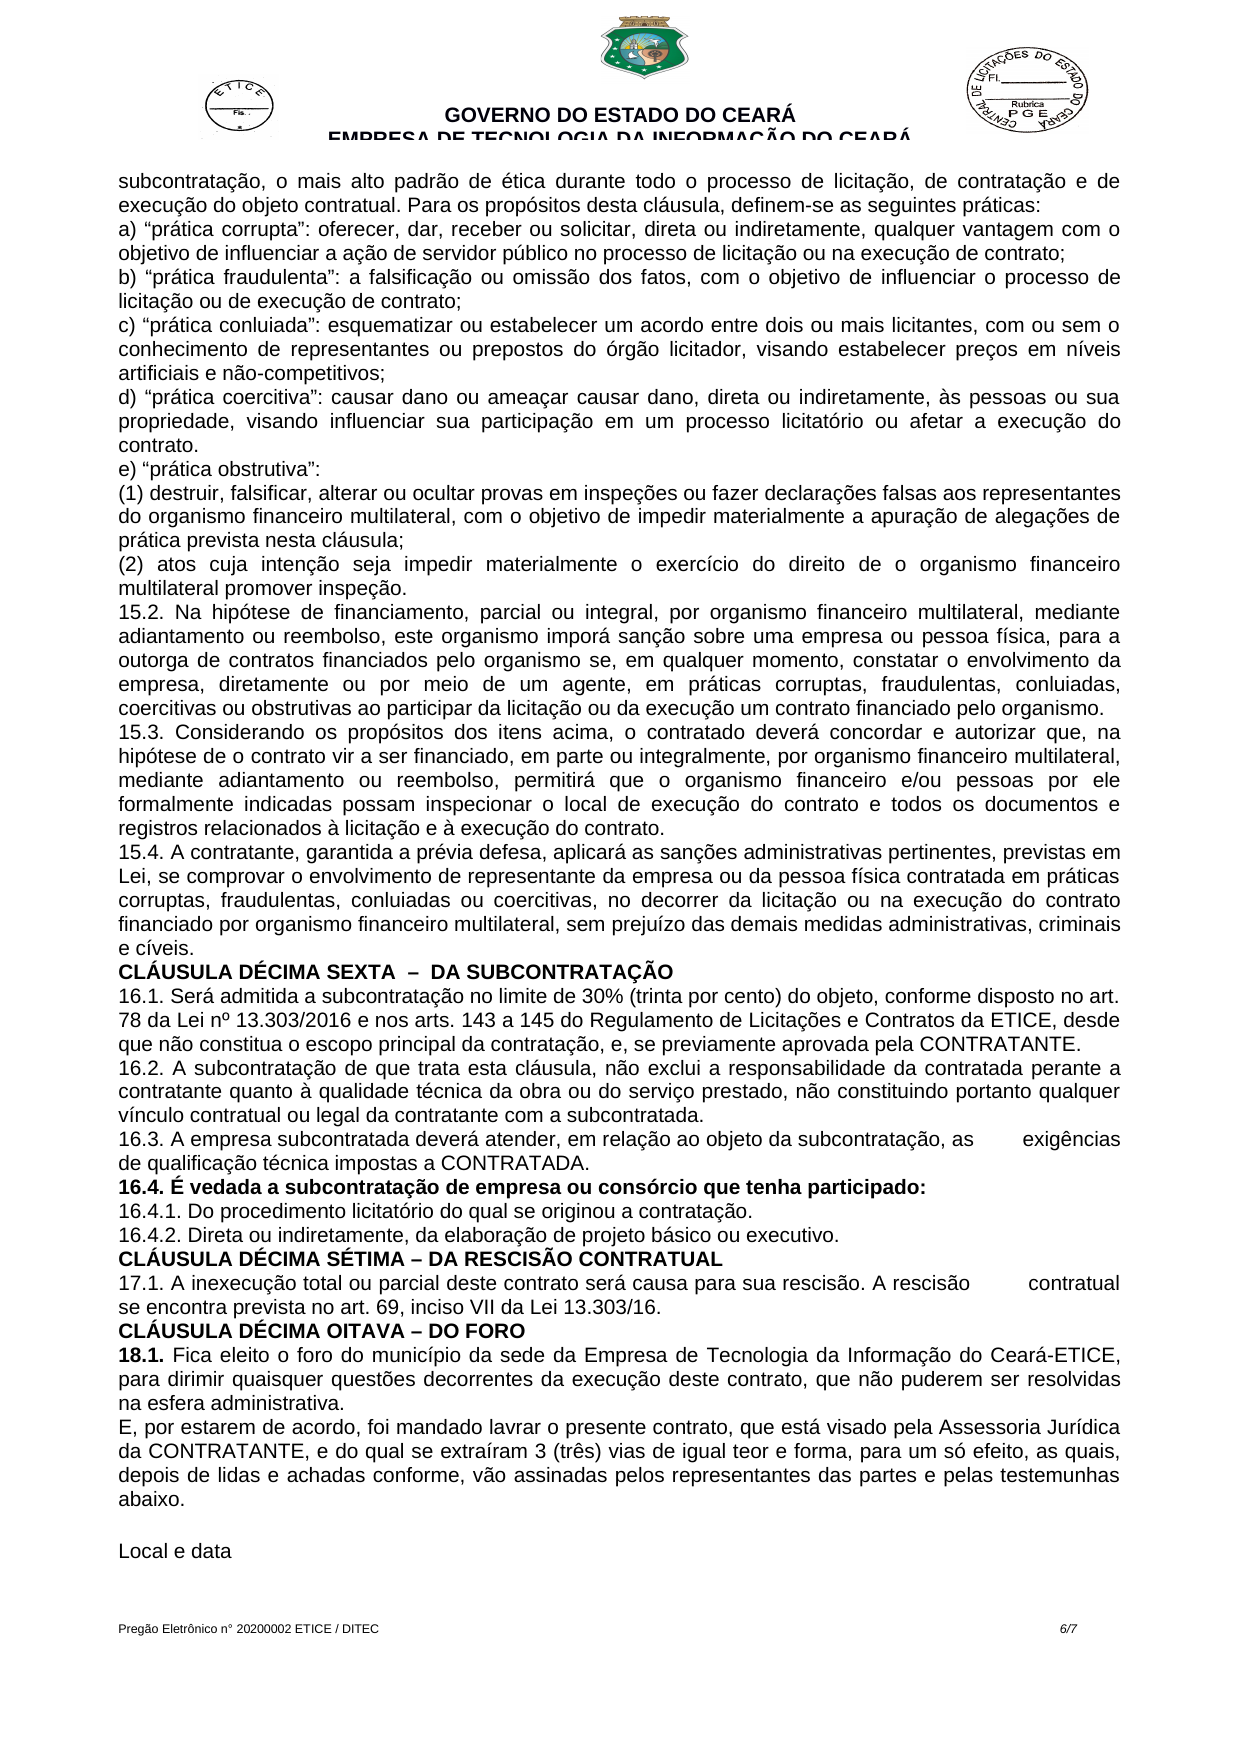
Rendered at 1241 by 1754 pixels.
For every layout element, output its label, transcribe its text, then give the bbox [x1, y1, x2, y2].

text 16.3. A empresa subcontratada deverá atender, em relação ao objeto da subcontratação, as exigências de qualificação técnica impostas a CONTRATADA. [118, 1127, 1122, 1175]
text 15.3. Considerando os propósitos dos itens acima, o contratado deverá concordar e autorizar que, na hipótese de o contrato vir a ser financiado, em parte ou integralmente, por organismo financeiro multilateral, mediante adiantamento ou reembolso, permitirá que o organismo financeiro e/ou pessoas por ele formalmente indicadas possam inspecionar o local de execução do contrato e todos os documentos e registros relacionados à licitação e à execução do contrato. [118, 720, 1122, 840]
text 16.4.2. Direta ou indiretamente, da elaboração de projeto básico ou executivo. [118, 1223, 1122, 1247]
text 15.4. A contratante, garantida a prévia defesa, aplicará as sanções administrativas pertinentes, previstas em Lei, se comprovar o envolvimento de representante da empresa ou da pessoa física contratada em práticas corruptas, fraudulentas, conluiadas ou coercitivas, no decorrer da licitação ou na execução do contrato financiado por organismo financeiro multilateral, sem prejuízo das demais medidas administrativas, criminais e cíveis. [118, 840, 1122, 959]
text a) “prática corrupta”: oferecer, dar, receber ou solicitar, direta ou indiretamente, qualquer vantagem com o objetivo de influenciar a ação de servidor público no processo de licitação ou na execução de contrato; [118, 217, 1122, 265]
text e) “prática obstrutiva”: [118, 456, 1122, 480]
text 16.2. A subcontratação de que trata esta cláusula, não exclui a responsabilidade da contratada perante a contratante quanto à qualidade técnica da obra ou do serviço prestado, não constituindo portanto qualquer vínculo contratual ou legal da contratante com a subcontratada. [118, 1055, 1122, 1127]
text 15.2. Na hipótese de financiamento, parcial ou integral, por organismo financeiro multilateral, mediante adiantamento ou reembolso, este organismo imporá sanção sobre uma empresa ou pessoa física, para a outorga de contratos financiados pelo organismo se, em qualquer momento, constatar o envolvimento da empresa, diretamente ou por meio de um agente, em práticas corruptas, fraudulentas, conluiadas, coercitivas ou obstrutivas ao participar da licitação ou da execução um contrato financiado pelo organismo. [118, 600, 1122, 720]
text E, por estarem de acordo, foi mandado lavrar o presente contrato, que está visado pela Assessoria Jurídica da CONTRATANTE, e do qual se extraíram 3 (três) vias de igual teor e forma, para um só efeito, as quais, depois de lidas e achadas conforme, vão assinadas pelos representantes das partes e pelas testemunhas abaixo. [118, 1415, 1122, 1511]
text 16.1. Será admitida a subcontratação no limite de 30% (trinta por cento) do objeto, conforme disposto no art. 78 da Lei nº 13.303/2016 e nos arts. 143 a 145 do Regulamento de Licitações e Contratos da ETICE, desde que não constitua o escopo principal da contratação, e, se previamente aprovada pela CONTRATANTE. [118, 983, 1122, 1055]
text (1) destruir, falsificar, alterar ou ocultar provas em inspeções ou fazer declarações falsas aos representantes do organismo financeiro multilateral, com o objetivo de impedir materialmente a apuração de alegações de prática prevista nesta cláusula; [118, 480, 1122, 552]
text 18.1. Fica eleito o foro do município da sede da Empresa de Tecnologia da Informação do Ceará-ETICE, para dirimir quaisquer questões decorrentes da execução deste contrato, que não puderem ser resolvidas na esfera administrativa. [118, 1343, 1122, 1415]
text b) “prática fraudulenta”: a falsificação ou omissão dos fatos, com o objetivo de influenciar o processo de licitação ou de execução de contrato; [118, 265, 1122, 313]
text (2) atos cuja intenção seja impedir materialmente o exercício do direito de o organismo financeiro multilateral promover inspeção. [118, 552, 1122, 600]
text subcontratação, o mais alto padrão de ética durante todo o processo de licitação, de contratação e de execução do objeto contratual. Para os propósitos desta cláusula, definem-se as seguintes práticas: [118, 169, 1122, 217]
text CLÁUSULA DÉCIMA SEXTA – DA SUBCONTRATAÇÃO [118, 959, 1122, 983]
text CLÁUSULA DÉCIMA SÉTIMA – DA RESCISÃO CONTRATUAL [118, 1247, 1122, 1271]
text Local e data [118, 1539, 1122, 1563]
text 16.4. É vedada a subcontratação de empresa ou consórcio que tenha participado: [118, 1175, 1122, 1199]
text CLÁUSULA DÉCIMA OITAVA – DO FORO [118, 1319, 1122, 1343]
text c) “prática conluiada”: esquematizar ou estabelecer um acordo entre dois ou mais licitantes, com ou sem o conhecimento de representantes ou prepostos do órgão licitador, visando estabelecer preços em níveis artificiais e não-competitivos; [118, 313, 1122, 384]
picture [600, 16, 691, 86]
text 16.4.1. Do procedimento licitatório do qual se originou a contratação. [118, 1199, 1122, 1223]
text d) “prática coercitiva”: causar dano ou ameaçar causar dano, direta ou indiretamente, às pessoas ou sua propriedade, visando influenciar sua participação em um processo licitatório ou afetar a execução do contrato. [118, 384, 1122, 456]
picture [965, 46, 1089, 134]
text 17.1. A inexecução total ou parcial deste contrato será causa para sua rescisão. A rescisão contratual se encontra prevista no art. 69, inciso VII da Lei 13.303/16. [118, 1271, 1122, 1319]
